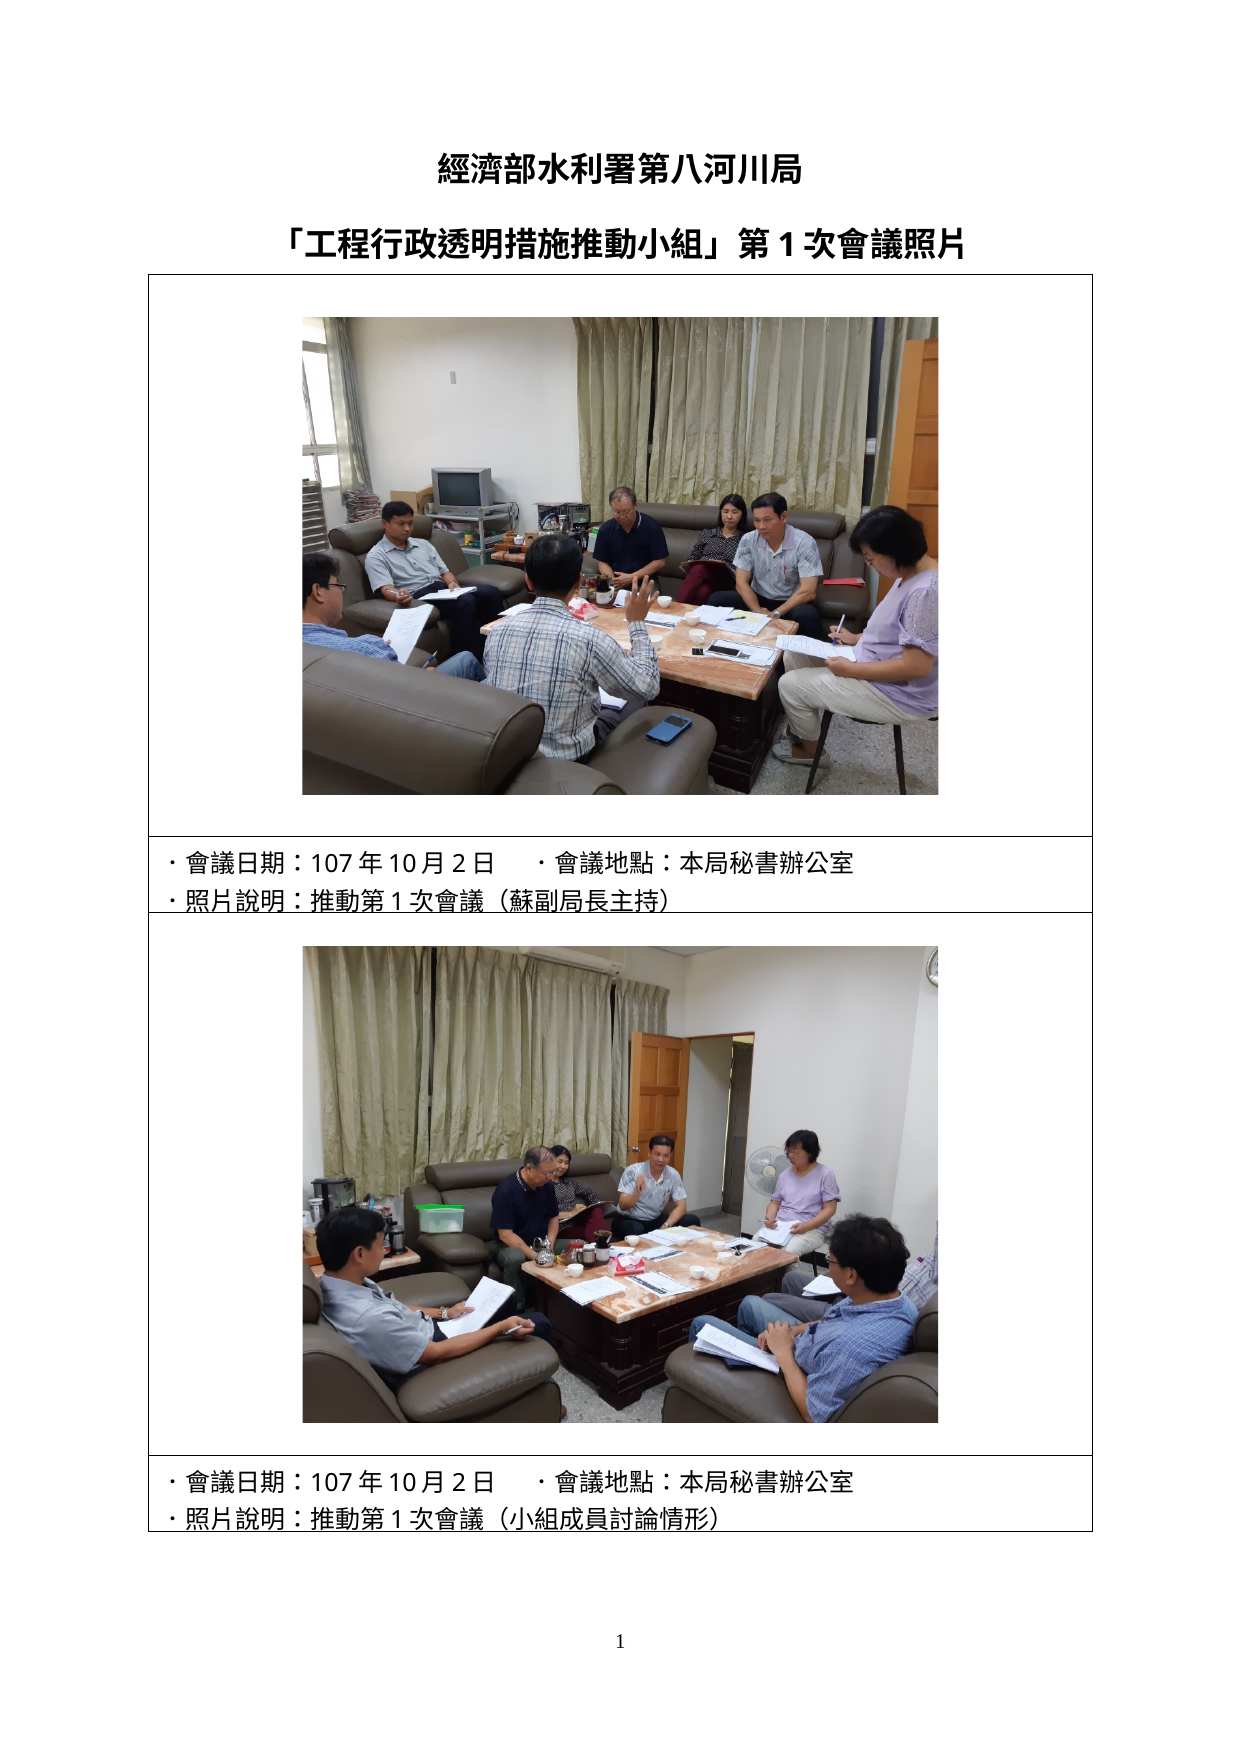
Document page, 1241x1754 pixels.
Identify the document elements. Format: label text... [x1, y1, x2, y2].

picture [302, 946, 939, 1423]
table_cell ．會議日期：107年10月2日 ．會議地點：本局秘書辦公室 ．照片說明：推動第1次會議（蘇副局長主持） [149, 837, 1092, 912]
table_header [149, 275, 1092, 836]
picture [302, 317, 939, 795]
text 「工程行政透明措施推動小組」第1次會議照片 [118, 198, 1122, 273]
text 經濟部水利署第八河川局 [118, 123, 1122, 198]
table_cell ．會議日期：107年10月2日 ．會議地點：本局秘書辦公室 ．照片說明：推動第1次會議（小組成員討論情形） [149, 1456, 1092, 1531]
table_cell [149, 913, 1092, 1454]
